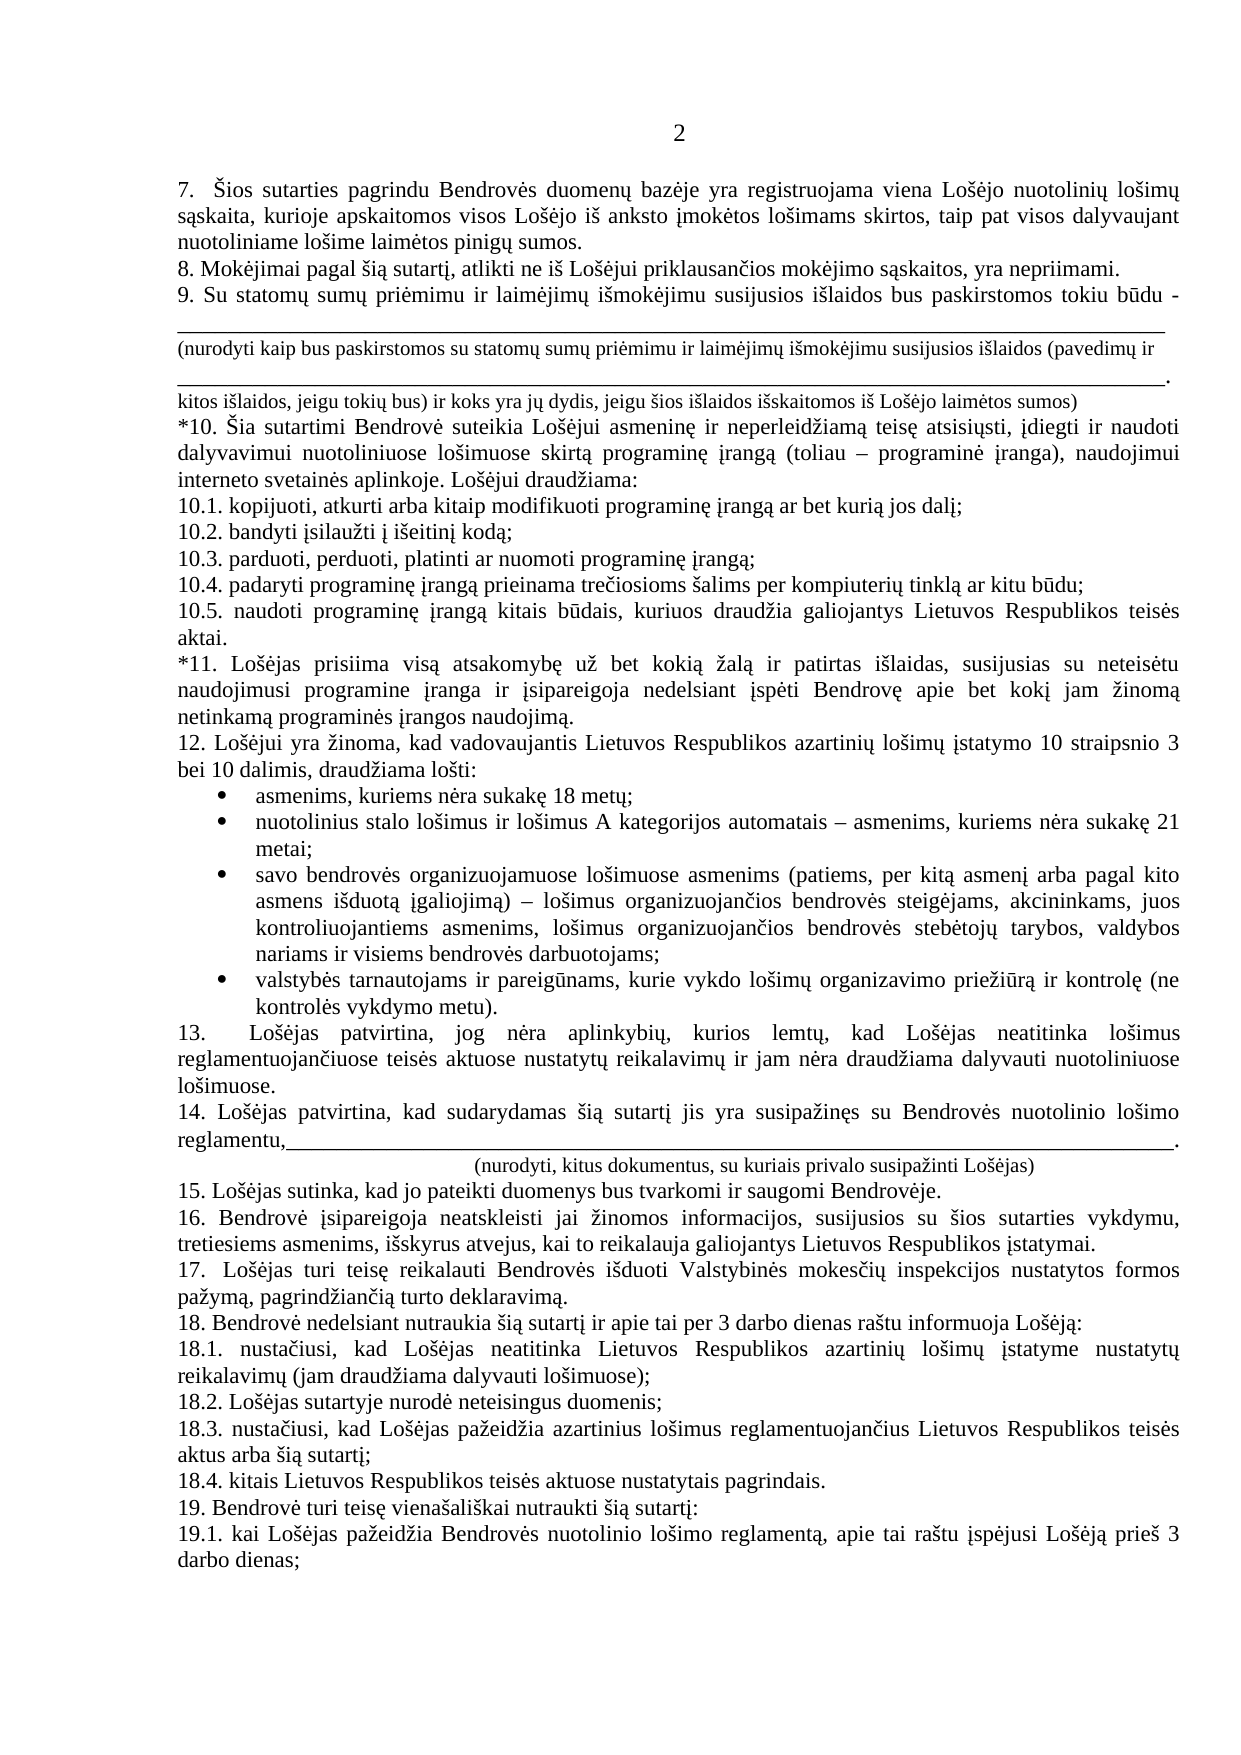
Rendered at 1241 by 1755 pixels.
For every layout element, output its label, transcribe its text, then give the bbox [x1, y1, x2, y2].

text  savo bendrovės organizuojamuose lošimuose asmenims (patiems, per kitą asmenį arba pagal kito asmens išduotą įgaliojimą) – lošimus organizuojančios bendrovės steigėjams, akcininkams, juos kontroliuojantiems asmenims, lošimus organizuojančios bendrovės stebėtojų tarybos, valdybos nariams ir visiems bendrovės darbuotojams; [218, 861, 1181, 966]
text 18. Bendrovė nedelsiant nutraukia šią sutartį ir apie tai per 3 darbo dienas raštu informuoja Lošėją: [177, 1309, 1181, 1336]
text 10.3. parduoti, perduoti, platinti ar nuomoti programinę įrangą; [177, 545, 1181, 571]
text 17. Lošėjas turi teisę reikalauti Bendrovės išduoti Valstybinės mokesčių inspekcijos nustatytos formos pažymą, pagrindžiančią turto deklaravimą. [177, 1256, 1181, 1309]
text  valstybės tarnautojams ir pareigūnams, kurie vykdo lošimų organizavimo priežiūrą ir kontrolę (ne kontrolės vykdymo metu). [218, 966, 1181, 1019]
text 12. Lošėjui yra žinoma, kad vadovaujantis Lietuvos Respublikos azartinių lošimų įstatymo 10 straipsnio 3 bei 10 dalimis, draudžiama lošti: [177, 729, 1181, 782]
text 19.1. kai Lošėjas pažeidžia Bendrovės nuotolinio lošimo reglamentą, apie tai raštu įspėjusi Lošėją prieš 3 darbo dienas; [177, 1520, 1181, 1573]
text 10.4. padaryti programinę įrangą prieinama trečiosioms šalims per kompiuterių tinklą ar kitu būdu; [177, 571, 1181, 597]
text 10.5. naudoti programinę įrangą kitais būdais, kuriuos draudžia galiojantys Lietuvos Respublikos teisės aktai. [177, 597, 1181, 650]
text 16. Bendrovė įsipareigoja neatskleisti jai žinomos informacijos, susijusios su šios sutarties vykdymu, tretiesiems asmenims, išskyrus atvejus, kai to reikalauja galiojantys Lietuvos Respublikos įstatymai. [177, 1204, 1181, 1256]
text 14. Lošėjas patvirtina, kad sudarydamas šią sutartį jis yra susipažinęs su Bendrovės nuotolinio lošimo reglamentu,_______________________________________________________________________. [177, 1098, 1181, 1153]
text *11. Lošėjas prisiima visą atsakomybę už bet kokią žalą ir patirtas išlaidas, susijusias su neteisėtu naudojimusi programine įranga ir įsipareigoja nedelsiant įspėti Bendrovę apie bet kokį jam žinomą netinkamą programinės įrangos naudojimą. [177, 650, 1181, 729]
text _______________________________________________________________________________. [177, 360, 1181, 389]
text 18.1. nustačiusi, kad Lošėjas neatitinka Lietuvos Respublikos azartinių lošimų įstatyme nustatytų reikalavimų (jam draudžiama dalyvauti lošimuose); [177, 1336, 1181, 1388]
text 8. Mokėjimai pagal šią sutartį, atlikti ne iš Lošėjui priklausančios mokėjimo sąskaitos, yra nepriimami. [177, 255, 1181, 281]
text 9. Su statomų sumų priėmimu ir laimėjimų išmokėjimu susijusios išlaidos bus paskirstomos tokiu būdu -_______________________________________________________________________________ [177, 281, 1181, 336]
text *10. Šia sutartimi Bendrovė suteikia Lošėjui asmeninę ir neperleidžiamą teisę atsisiųsti, įdiegti ir naudoti dalyvavimui nuotoliniuose lošimuose skirtą programinę įrangą (toliau – programinė įranga), naudojimui interneto svetainės aplinkoje. Lošėjui draudžiama: [177, 413, 1181, 492]
text 7. Šios sutarties pagrindu Bendrovės duomenų bazėje yra registruojama viena Lošėjo nuotolinių lošimų sąskaita, kurioje apskaitomos visos Lošėjo iš anksto įmokėtos lošimams skirtos, taip pat visos dalyvaujant nuotoliniame lošime laimėtos pinigų sumos. [177, 176, 1181, 255]
text 15. Lošėjas sutinka, kad jo pateikti duomenys bus tvarkomi ir saugomi Bendrovėje. [177, 1177, 1181, 1204]
text 10.2. bandyti įsilaužti į išeitinį kodą; [177, 518, 1181, 545]
text 18.2. Lošėjas sutartyje nurodė neteisingus duomenis; [177, 1388, 1181, 1414]
text 19. Bendrovė turi teisę vienašališkai nutraukti šią sutartį: [177, 1494, 1181, 1520]
text 10.1. kopijuoti, atkurti arba kitaip modifikuoti programinę įrangą ar bet kurią jos dalį; [177, 492, 1181, 518]
text  asmenims, kuriems nėra sukakę 18 metų; [218, 782, 1181, 808]
text kitos išlaidos, jeigu tokių bus) ir koks yra jų dydis, jeigu šios išlaidos išskaitomos iš Lošėjo laimėtos sumos) [177, 389, 1181, 413]
text 18.3. nustačiusi, kad Lošėjas pažeidžia azartinius lošimus reglamentuojančius Lietuvos Respublikos teisės aktus arba šią sutartį; [177, 1414, 1181, 1467]
text 13. Lošėjas patvirtina, jog nėra aplinkybių, kurios lemtų, kad Lošėjas neatitinka lošimus reglamentuojančiuose teisės aktuose nustatytų reikalavimų ir jam nėra draudžiama dalyvauti nuotoliniuose lošimuose. [177, 1019, 1181, 1098]
text 18.4. kitais Lietuvos Respublikos teisės aktuose nustatytais pagrindais. [177, 1467, 1181, 1494]
text (nurodyti kaip bus paskirstomos su statomų sumų priėmimu ir laimėjimų išmokėjimu susijusios išlaidos (pavedimų ir [177, 336, 1181, 360]
text (nurodyti, kitus dokumentus, su kuriais privalo susipažinti Lošėjas) [177, 1153, 1181, 1177]
text  nuotolinius stalo lošimus ir lošimus A kategorijos automatais – asmenims, kuriems nėra sukakę 21 metai; [218, 808, 1181, 861]
